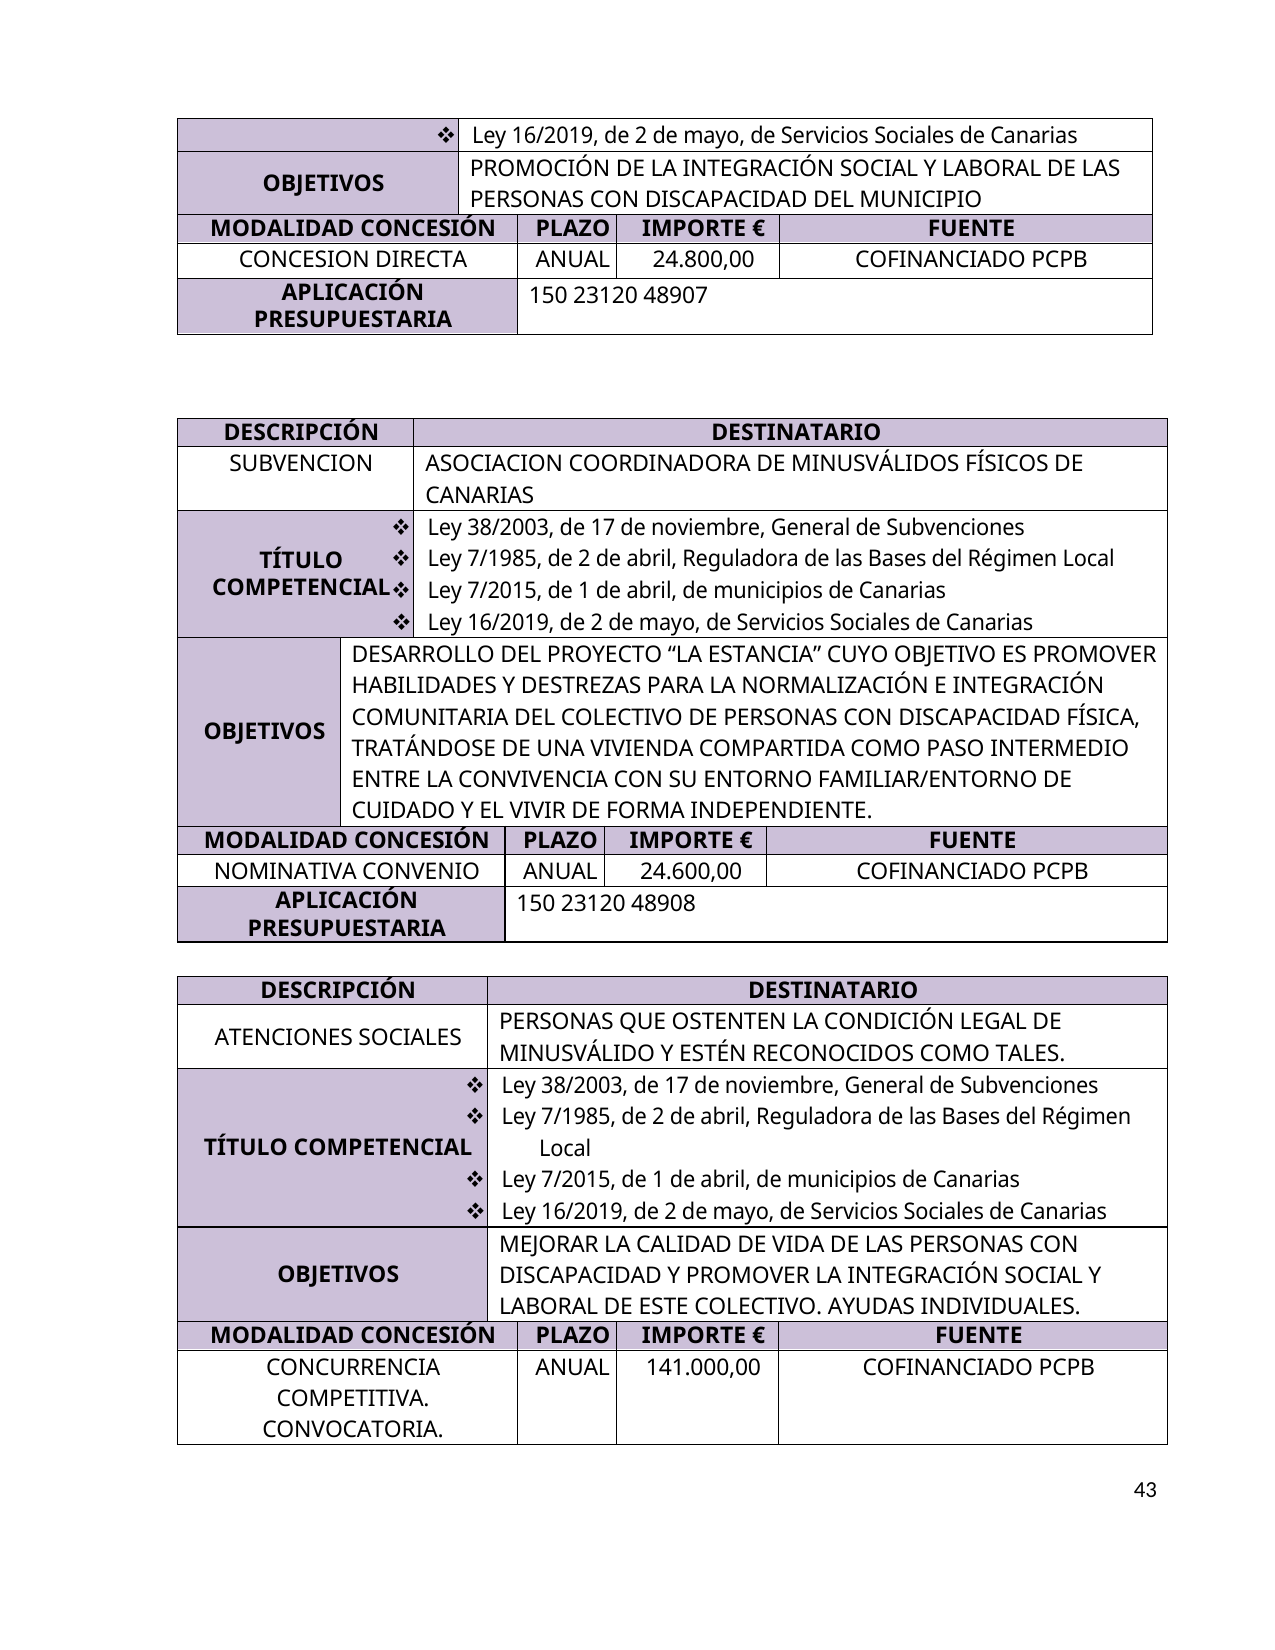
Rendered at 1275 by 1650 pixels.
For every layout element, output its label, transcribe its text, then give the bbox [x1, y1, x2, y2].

table_cell IMPORTE € [617, 1322, 778, 1349]
table_cell PLAZO [506, 827, 604, 854]
table_cell ANUAL [518, 1351, 616, 1444]
table_cell NOMINATIVA CONVENIO [178, 855, 504, 886]
table_cell COFINANCIADO PCPB [767, 855, 1167, 886]
table_cell FUENTE [780, 215, 1152, 242]
table_cell Ley 16/2019, de 2 de mayo, de Servicios Sociales de Canarias [459, 119, 1152, 151]
table_cell CONCESION DIRECTA [178, 244, 517, 278]
table_cell COFINANCIADO PCPB [779, 1351, 1167, 1444]
table_cell ANUAL [518, 244, 616, 278]
table_cell CONCURRENCIA COMPETITIVA. CONVOCATORIA. [178, 1351, 517, 1444]
table_cell ANUAL [506, 855, 604, 886]
table_cell DESARROLLO DEL PROYECTO “LA ESTANCIA” CUYO OBJETIVO ES PROMOVER HABILIDADES Y DESTREZAS PARA LA NORMALIZACIÓN E INTEGRACIÓN COMUNITARIA DEL COLECTIVO DE PERSONAS CON DISCAPACIDAD FÍSICA, TRATÁNDOSE DE UNA VIVIENDA COMPARTIDA COMO PASO INTERMEDIO ENTRE LA CONVIVENCIA CON SU ENTORNO FAMILIAR/ENTORNO DE CUIDADO Y EL VIVIR DE FORMA INDEPENDIENTE. [341, 638, 1167, 826]
table_cell OBJETIVOS [178, 152, 458, 214]
table_cell APLICACIÓN PRESUPUESTARIA [178, 887, 504, 941]
table_cell MEJORAR LA CALIDAD DE VIDA DE LAS PERSONAS CON DISCAPACIDAD Y PROMOVER LA INTEGRACIÓN SOCIAL Y LABORAL DE ESTE COLECTIVO. AYUDAS INDIVIDUALES. [488, 1228, 1167, 1321]
table_cell Ley 38/2003, de 17 de noviembre, General de Subvenciones Ley 7/1985, de 2 de abril, Reguladora de las Bases del Régimen Local Ley 7/2015, de 1 de abril, de municipios de Canarias Ley 16/2019, de 2 de mayo, de Servicios Sociales de Canarias [414, 511, 1167, 637]
table_cell MODALIDAD CONCESIÓN [178, 215, 517, 242]
table_cell OBJETIVOS [178, 1228, 487, 1321]
table_cell PLAZO [518, 1322, 616, 1349]
table_cell SUBVENCION [178, 447, 413, 510]
table_cell 24.800,00 [617, 244, 779, 278]
table_cell TÍTULO COMPETENCIAL [178, 119, 458, 151]
table_cell TÍTULO COMPETENCIAL [178, 1069, 487, 1226]
table_cell TÍTULO COMPETENCIAL [178, 511, 413, 637]
table_cell ATENCIONES SOCIALES [178, 1005, 487, 1068]
table_cell MODALIDAD CONCESIÓN [178, 827, 504, 854]
table_cell MODALIDAD CONCESIÓN [178, 1322, 517, 1349]
table_cell FUENTE [767, 827, 1167, 854]
table_header DESTINATARIO [414, 419, 1167, 446]
table_header DESCRIPCIÓN [178, 977, 487, 1004]
table_cell IMPORTE € [605, 827, 766, 854]
table_cell 141.000,00 [617, 1351, 778, 1444]
table_cell APLICACIÓN PRESUPUESTARIA [178, 279, 517, 333]
table_cell ASOCIACION COORDINADORA DE MINUSVÁLIDOS FÍSICOS DE CANARIAS [414, 447, 1167, 510]
table_cell FUENTE [779, 1322, 1167, 1349]
table_header DESTINATARIO [488, 977, 1167, 1004]
table_header DESCRIPCIÓN [178, 419, 413, 446]
table_cell 150 23120 48908 [506, 887, 1167, 941]
table_cell 24.600,00 [605, 855, 766, 886]
table_cell PROMOCIÓN DE LA INTEGRACIÓN SOCIAL Y LABORAL DE LAS PERSONAS CON DISCAPACIDAD DEL MUNICIPIO [459, 152, 1152, 214]
table_cell OBJETIVOS [178, 638, 340, 826]
table_cell PLAZO [518, 215, 616, 242]
table_cell PERSONAS QUE OSTENTEN LA CONDICIÓN LEGAL DE MINUSVÁLIDO Y ESTÉN RECONOCIDOS COMO TALES. [488, 1005, 1167, 1068]
table_cell COFINANCIADO PCPB [780, 244, 1152, 278]
table_cell 150 23120 48907 [518, 279, 1152, 333]
table_cell IMPORTE € [617, 215, 779, 242]
table_cell Ley 38/2003, de 17 de noviembre, General de Subvenciones Ley 7/1985, de 2 de abril, Reguladora de las Bases del Régimen Local Ley 7/2015, de 1 de abril, de municipios de Canarias Ley 16/2019, de 2 de mayo, de Servicios Sociales de Canarias [488, 1069, 1167, 1226]
